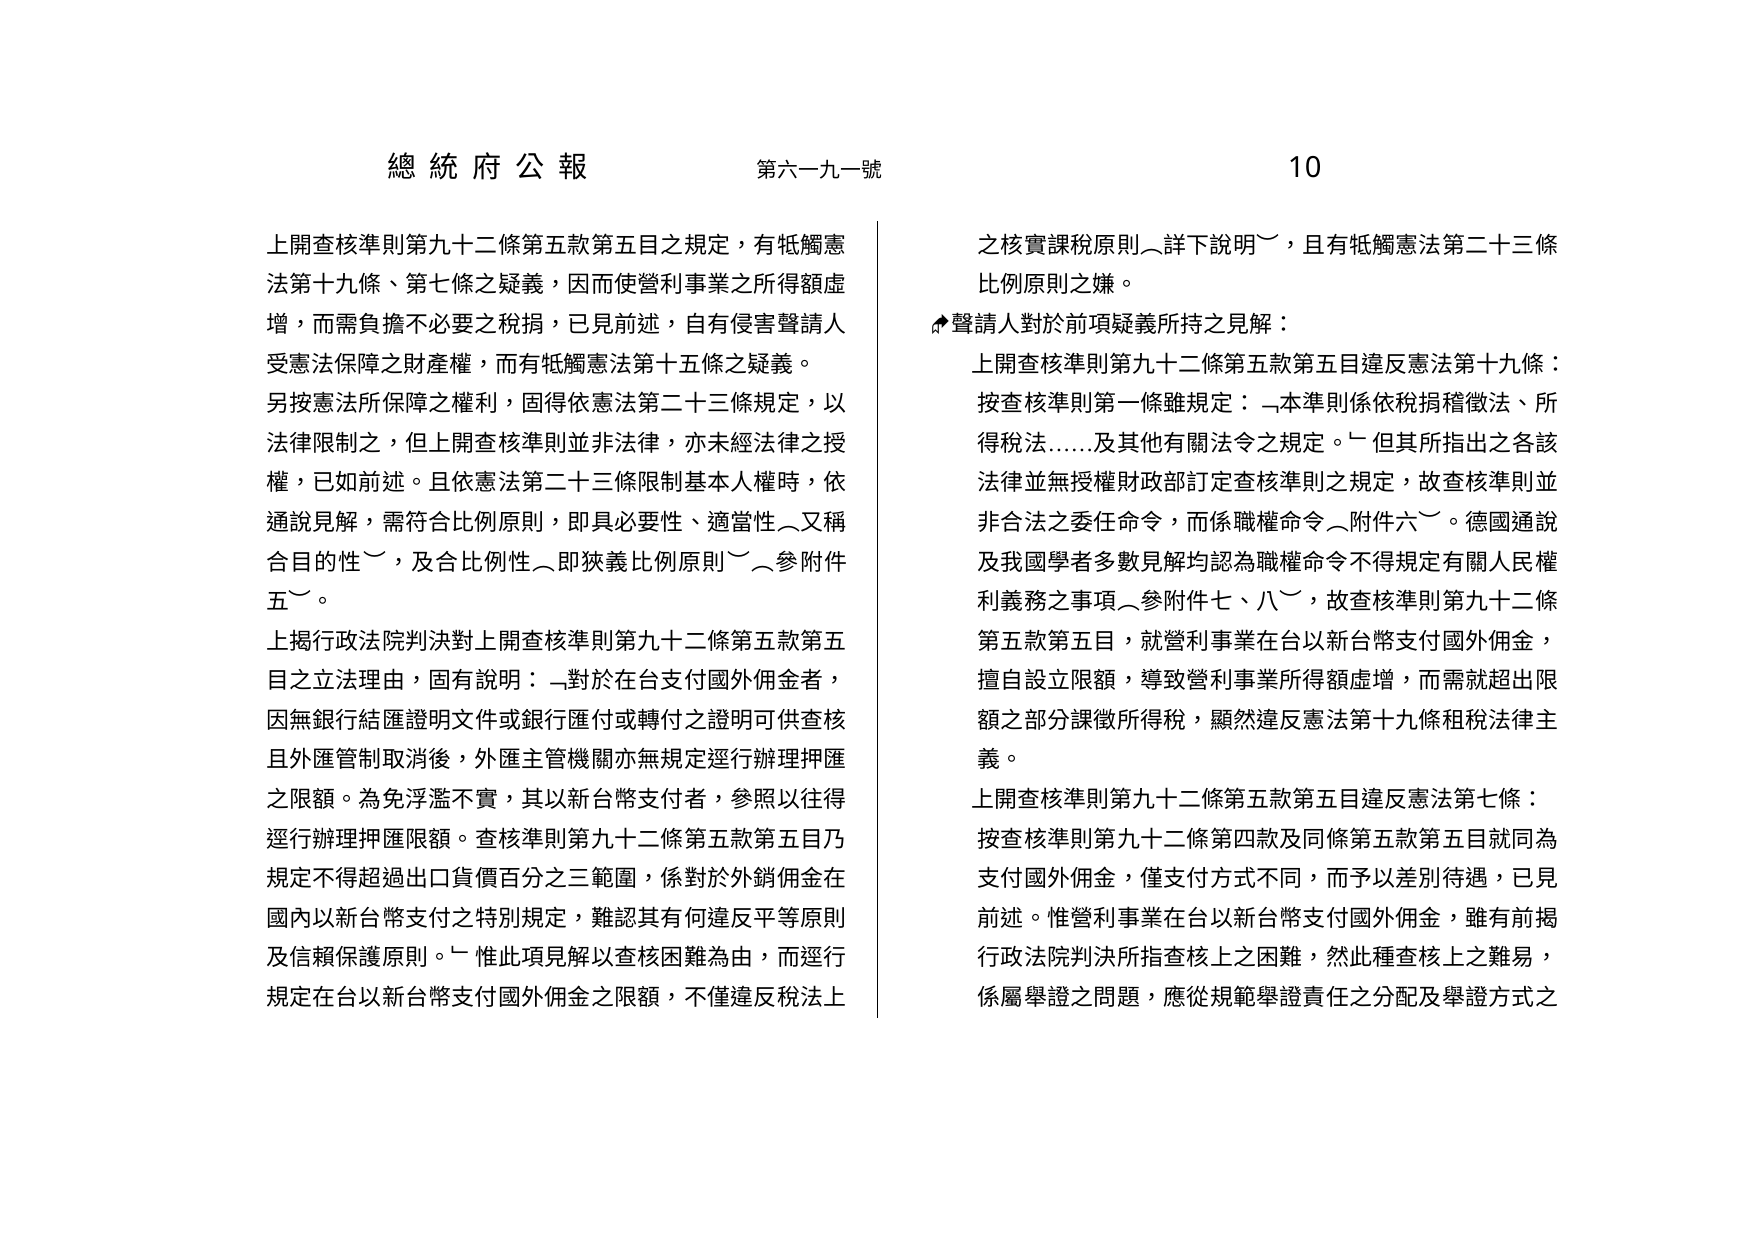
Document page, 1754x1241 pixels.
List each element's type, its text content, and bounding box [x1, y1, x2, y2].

text 上揭行政法院判決對上開查核準則第九十二條第五款第五目之立法理由，固有說明：﹁對於在台支付國外佣金者，因無銀行結匯證明文件或銀行匯付或轉付之證明可供查核，且外匯管制取消後，外匯主管機關亦無規定逕行辦理押匯之限額。為免浮濫不實，其以新台幣支付者，參照以往得逕行辦理押匯限額。查核準則第九十二條第五款第五目乃規定不得超過出口貨價百分之三範圍，係對於外銷佣金在國內以新台幣支付之特別規定，難認其有何違反平等原則及信賴保護原則。﹂惟此項見解以查核困難為由，而逕行規定在台以新台幣支付國外佣金之限額，不僅違反稅法上之核實課稅原則︵詳下說明︶，且有牴觸憲法第二十三條比例原則之嫌。 [266, 617, 847, 1013]
text 聲請人對於前項疑義所持之見解： [930, 301, 1559, 340]
text 上開查核準則第九十二條第五款第五目違反憲法第七條： [954, 776, 1559, 815]
text 按查核準則第九十二條第四款及同條第五款第五目就同為支付國外佣金，僅支付方式不同，而予以差別待遇，已見前述。惟營利事業在台以新台幣支付國外佣金，雖有前揭行政法院判決所指查核上之困難，然此種查核上之難易，係屬舉證之問題，應從規範舉證責任之分配及舉證方式之 [977, 815, 1559, 1013]
text 另按憲法所保障之權利，固得依憲法第二十三條規定，以法律限制之，但上開查核準則並非法律，亦未經法律之授權，已如前述。且依憲法第二十三條限制基本人權時，依通說見解，需符合比例原則，即具必要性、適當性︵又稱合目的性︶，及合比例性︵即狹義比例原則︶︵參附件五︶。 [266, 380, 847, 617]
text 上揭行政法院判決對上開查核準則第九十二條第五款第五目之立法理由，固有說明：﹁對於在台支付國外佣金者，因無銀行結匯證明文件或銀行匯付或轉付之證明可供查核，且外匯管制取消後，外匯主管機關亦無規定逕行辦理押匯之限額。為免浮濫不實，其以新台幣支付者，參照以往得逕行辦理押匯限額。查核準則第九十二條第五款第五目乃規定不得超過出口貨價百分之三範圍，係對於外銷佣金在國內以新台幣支付之特別規定，難認其有何違反平等原則及信賴保護原則。﹂惟此項見解以查核困難為由，而逕行規定在台以新台幣支付國外佣金之限額，不僅違反稅法上之核實課稅原則︵詳下說明︶，且有牴觸憲法第二十三條比例原則之嫌。 [977, 222, 1559, 301]
text 按查核準則第一條雖規定：﹁本準則係依稅捐稽徵法、所得稅法……及其他有關法令之規定。﹂但其所指出之各該法律並無授權財政部訂定查核準則之規定，故查核準則並非合法之委任命令，而係職權命令︵附件六︶。德國通說及我國學者多數見解均認為職權命令不得規定有關人民權利義務之事項︵參附件七、八︶，故查核準則第九十二條第五款第五目，就營利事業在台以新台幣支付國外佣金，擅自設立限額，導致營利事業所得額虛增，而需就超出限額之部分課徵所得稅，顯然違反憲法第十九條租稅法律主義。 [977, 380, 1559, 776]
text 上開查核準則第九十二條第五款第五目之規定，有牴觸憲法第十九條、第七條之疑義，因而使營利事業之所得額虛增，而需負擔不必要之稅捐，已見前述，自有侵害聲請人受憲法保障之財產權，而有牴觸憲法第十五條之疑義。 [266, 222, 847, 380]
text 上開查核準則第九十二條第五款第五目違反憲法第十九條： [954, 340, 1559, 380]
